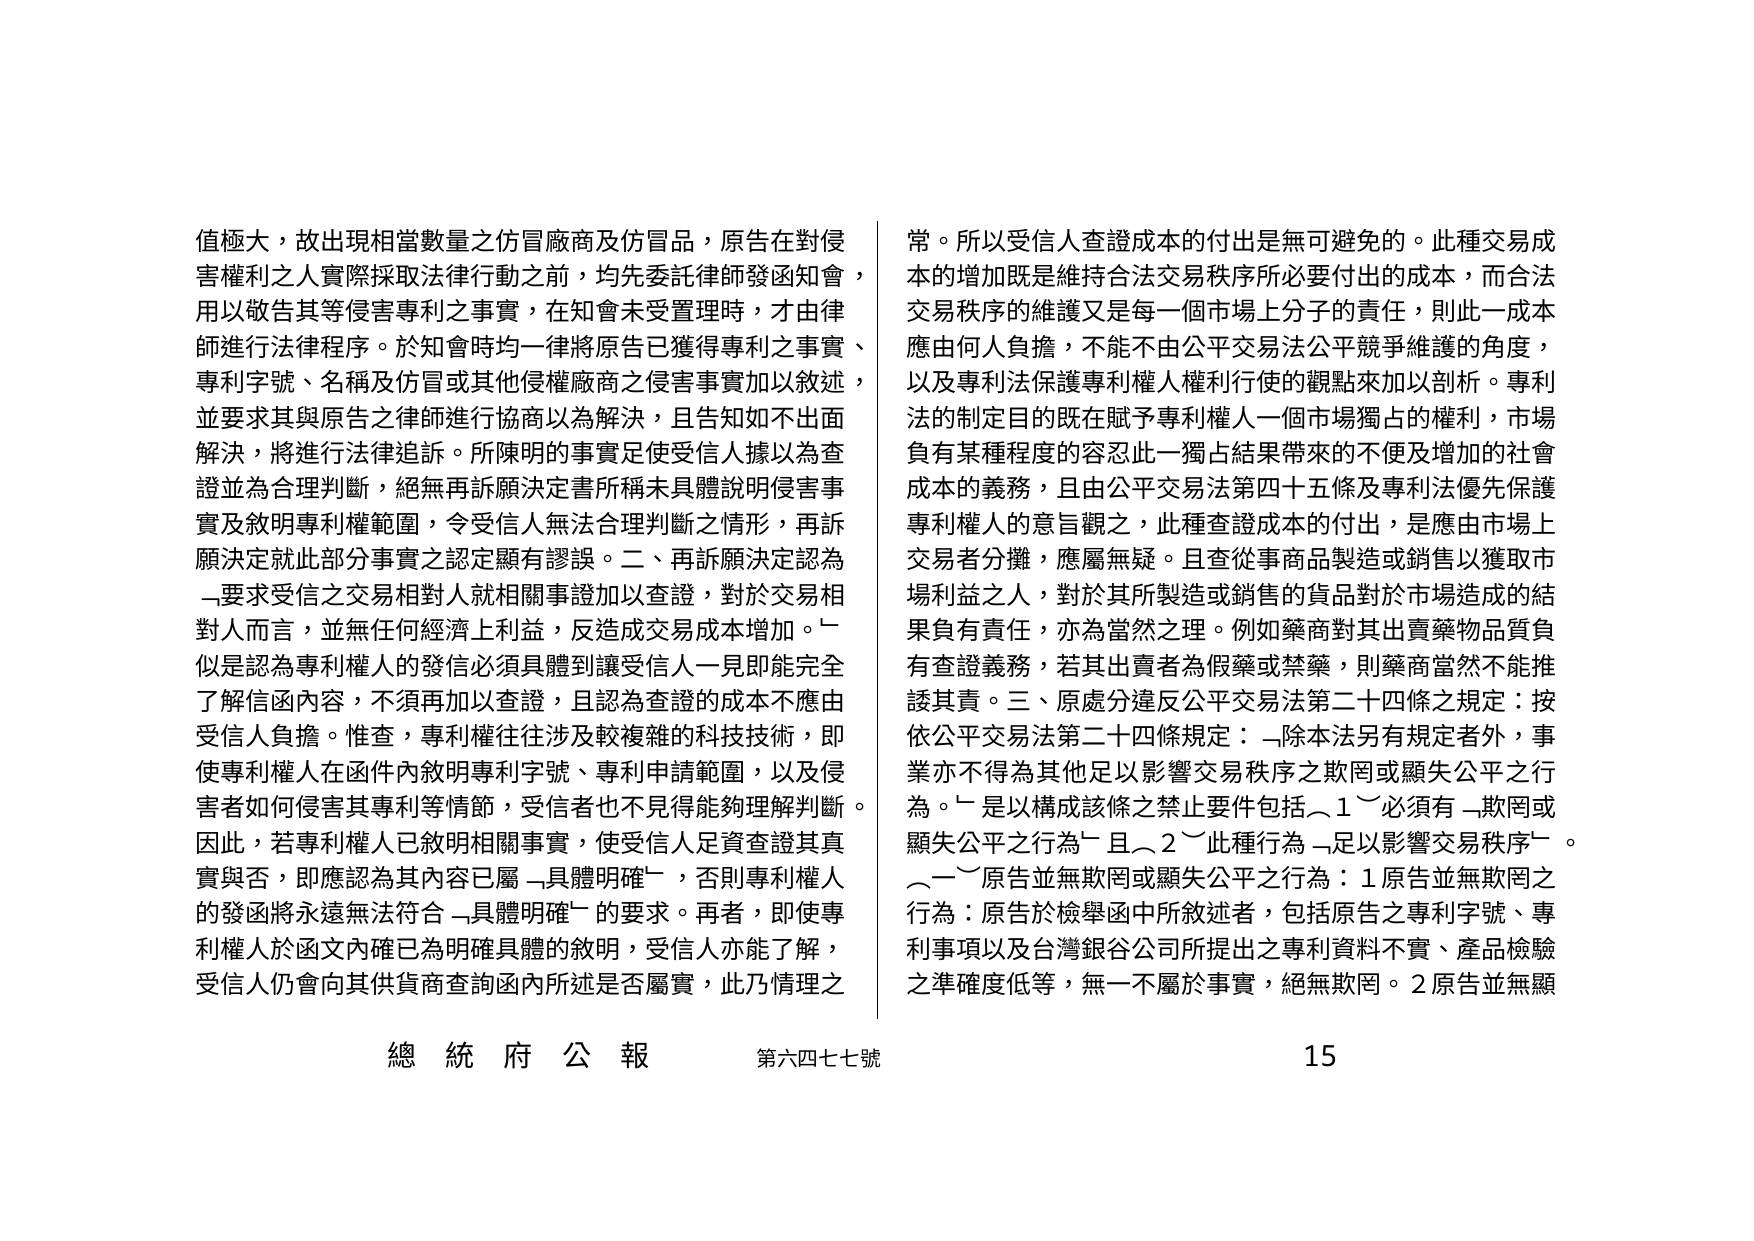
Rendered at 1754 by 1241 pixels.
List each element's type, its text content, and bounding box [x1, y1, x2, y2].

text 原告起訴及補充意旨略謂：一、原告為改進檢驗技術，曾發明﹁免疫測定裝置及物件﹂，並在美國、英國、義大利以及中華民國等國家獲得專利，在中華民國之專利係於八十年九月一日開始，有經濟部中央標準局八十四年四月十五日發明字第五○九四四號專利證書可證。由於該技術之實際利用價值極大，故出現相當數量之仿冒廠商及仿冒品，原告在對侵害權利之人實際採取法律行動之前，均先委託律師發函知會，用以敬告其等侵害專利之事實，在知會未受置理時，才由律師進行法律程序。於知會時均一律將原告已獲得專利之事實、專利字號、名稱及仿冒或其他侵權廠商之侵害事實加以敘述，並要求其與原告之律師進行協商以為解決，且告知如不出面解決，將進行法律追訴。所陳明的事實足使受信人據以為查證並為合理判斷，絕無再訴願決定書所稱未具體說明侵害事實及敘明專利權範圍，令受信人無法合理判斷之情形，再訴願決定就此部分事實之認定顯有謬誤。二、再訴願決定認為﹁要求受信之交易相對人就相關事證加以查證，對於交易相對人而言，並無任何經濟上利益，反造成交易成本增加。﹂似是認為專利權人的發信必須具體到讓受信人一見即能完全了解信函內容，不須再加以查證，且認為查證的成本不應由受信人負擔。惟查，專利權往往涉及較複雜的科技技術，即使專利權人在函件內敘明專利字號、專利申請範圍，以及侵害者如何侵害其專利等情節，受信者也不見得能夠理解判斷。因此，若專利權人已敘明相關事實，使受信人足資查證其真實與否，即應認為其內容已屬﹁具體明確﹂，否則專利權人的發函將永遠無法符合﹁具體明確﹂的要求。再者，即使專利權人於函文內確已為明確具體的敘明，受信人亦能了解，受信人仍會向其供貨商查詢函內所述是否屬實，此乃情理之常。所以受信人查證成本的付出是無可避免的。此種交易成本的增加既是維持合法交易秩序所必要付出的成本，而合法交易秩序的維護又是每一個市場上分子的責任，則此一成本應由何人負擔，不能不由公平交易法公平競爭維護的角度，以及專利法保護專利權人權利行使的觀點來加以剖析。專利法的制定目的既在賦予專利權人一個市場獨占的權利，市場負有某種程度的容忍此一獨占結果帶來的不便及增加的社會成本的義務，且由公平交易法第四十五條及專利法優先保護專利權人的意旨觀之，此種查證成本的付出，是應由市場上交易者分攤，應屬無疑。且查從事商品製造或銷售以獲取市場利益之人，對於其所製造或銷售的貨品對於市場造成的結果負有責任，亦為當然之理。例如藥商對其出賣藥物品質負有查證義務，若其出賣者為假藥或禁藥，則藥商當然不能推諉其責。三、原處分違反公平交易法第二十四條之規定：按依公平交易法第二十四條規定：﹁除本法另有規定者外，事業亦不得為其他足以影響交易秩序之欺罔或顯失公平之行為。﹂是以構成該條之禁止要件包括︵１︶必須有﹁欺罔或顯失公平之行為﹂且︵２︶此種行為﹁足以影響交易秩序﹂。︵一︶原告並無欺罔或顯失公平之行為：１原告並無欺罔之行為：原告於檢舉函中所敘述者，包括原告之專利字號、專利事項以及台灣銀谷公司所提出之專利資料不實、產品檢驗之準確度低等，無一不屬於事實，絕無欺罔。２原告並無顯失公平之行為：由於顯失公平係與﹁欺罔行為﹂並列，故顯失公平的行為必須與欺罔行為本身同樣具有本質的可非難性；﹁顯失公平﹂絕不包括所有的﹁競爭基礎不平等﹂的情形。是故，倘若競爭基礎不平等的情形係由於企業或產品本身的競爭力所造成，或係由於其中一個產品有專利或商標或其他智慧財產權所造成，則此種競爭基礎不平等的行為，本來即屬於市場機能或法律秩序所必然或所容許，絕無構成公平交易法第二十四條所稱﹁顯失公平﹂的餘地。準此，專利權人所具有市場獨占、排他的優勢地位既是專利法所賦予者，專利權人依專利法發函請求排除侵害行為，只須無不實之指述，即使造成交易相對人的心理負擔致拒與對手交易，亦不應認為係﹁顯失公平行為﹂。換言之，是否構成顯失公平的行為，絕不能置﹁發函所主張侵權的行為﹂是否合法於不顧。本件原告所主張之專利權既係法律所賦予的權利，且其行使完全符合專利法及相關法律規定，亦無不實之陳述，是其行為非屬﹁顯失公平行為﹂，顯然可知。︵二︶原告之行為並無影響交易秩序：公平交易法所保護的交易秩序，僅有合法的交易秩序。倘若該交易秩序並非合法，則基於違法行為不受保護的法理，即無保護之必要；因此，在適用公平交易法第二十四條時，即不能不探究受影響的是否為合法的交易秩序，若受影響者為違法的交易秩序，顯然即非公平交易法第二十四條規範所保護之列，從而亦不構成該條所稱的影響交易秩序之情形。本件再訴願決定稱﹁事業對其競爭對手或其本身之交易相對人寄發其競爭對手侵害專利權之警告函，受信之交易相對人會為避免購買對手商品或服務而涉入訟累，致心生疑懼甚至拒絕交易，乃屬依一般經驗法則可合理預期之情形﹂、﹁對於未清楚陳明專利內容、範圍及侵害事實之警告函，要求受信之交易相對人就相關事證加以查證，對於交易相對人而言，並無任何經濟上利益，反造成交易成本增加，遑論其是否具有查證侵害的能力，是收受未清楚陳明專利內容、範圍及侵害事實之警告函時，對交易相對人而言，僅有涉訟之不利益，而無經濟上之任何利益，其致生疑懼甚至拒絕與對手交易，而成不公平競爭之情形，實屬可合理預期之結果。原告稱其行為對於交易秩序無影響云云，並不足採。﹂認為原告的發函行為已經造成交易秩序受到影響。然查，專利權人發函會造成對於侵害專利權者的違法行銷通路產生阻撓是必然的結果，專利權人發函之目的亦在阻止違法市場的行銷，此種驅逐違法的結果是法律規範所允許的。因此，若專利權人的發函行為造成違法的行銷通路因此而受到影響，絕不違反公平交易法的規範。再訴願決定以原告發函將致使交易相對人產生疑懼，甚至拒絕與對手交易，不問原告所影響者為合法或違法的交易秩序，即遽認原告之行為已影響市場秩序，顯然在認定上過於草率，且將使侵權人更肆無忌憚繼續違法，進一步使合法之交易秩序嚴重惡化，實非妥適。四、原處分違反公平交易法第四十五條之規定：專利權人發函請求排除侵害之行為係依專利法行使權利之正當行為，不受公平交易法之規範，為公平交易法第四十五條所明定。原處分機關竟認專利權人依照專利法排除侵害發警告函行為，違反公平交易法第二十四條之規定，予以處分，實已違背公平交易法第四十五條明文之規定。訴願及再訴願決定竟未糾正原處分機關之違法，亦有明顯之違誤：︵一︶專利法所賦予創作發明人之專利權，在本質上係與公平競爭理念相違背，故公平交易法第四十五條規定，依照專利法行使權利的正當行為，並無公平交易法之適用；公平交易法第一條即開宗明義謂，為維護交易秩序與消費者利益，確保公平競爭，促進經濟之安定與繁榮，特制定本法。故公平交易法的基礎理念可說是完全建立在經濟學上所稱﹁自由市場﹂的﹁完全的、公平的競爭﹂上。而專利權的保護，則是政府為了鼓勵、保護、利用發明與創作，促進產業發展，所賦予創作發明人於一定時間內在競爭市場上專有之獨占權︵專利法第一條︶。專利權人專有可以排除他人未經同意使用相同之方法、技術製造、販賣、使用或為上述目的而由國外進口專利物品的獨占權利︵專利法第五十六條︶。專利法賦予專利權人對於專利物品的獨占權利，此種獨占權利的賦予是法律基於保護鼓勵創作發明所設計的機制，從而市場必須一定程度內容忍此種獨占的情形以及所增加的社會成本。此亦即公平交易法第四十五條之所以規定，對於依照專利法行使之正當行為，排除公平交易法適用的原因。︵二︶是否為﹁依專利法行使權利之正當行為﹂，應由專利法之角度為解釋：蓋公平交易法之基礎理念在於自由競爭，而專利法賦予專利權人的專利權則是旨在賦予專利權人一市場上獨占的權利，從而二者在基礎理論上已有衝突，若以公平交易法的角度來解釋專利法之內容，顯然會造成解釋上的謬誤。︵三︶由專利法規範意旨為合理的解釋，專利權人發函請求排除侵害之行為，應認為係依專利法行使權利之正當行為：依專利法的規定，專利權人專有排除他人未經同意而製造、販賣、使用或為上述目的而進口專利物品之權利；又依專利法第八十八條第一項規定，專利權人有依法排除侵害及請求損害賠償的權利，故專利權人為排除侵害而為之行為，應視為﹁依專利法行使權利之正當行為﹂，而無公平交易法之適用。而排除侵害的方式除依法提起訴訟外，專利權人僅能以發警告信函方式救濟其權利。此一發函請求排除侵害的行為，既為專利法賦予專利權人排除侵害權利的行使方式之一，亦為專利權人提出告訴前所必須踐行之程序，則專利權人知有侵害其專利之人，而依法發警告信函的行為，只須其信函內所述事實為真實，均屬行使專利權之正當行為，並不受公平交易法之規範，應無疑問。最高法院八十四年度台上字第一四九六號判決亦稱：﹁公平交易法第十九條、第二十四條雖分別有禁止事業妨礙公平競爭之虞行為，及禁止事業有其他足以影響交易秩序之欺罔或顯失公平行為之規定，惟被上訴人發函制止，係因上訴人未徵得其同意，即以津安公司專利製成與被上訴人專利茶壼有相同感溫變色特徵之茶壼，已如前述。是被上訴人發函指摘上訴人﹃仿製該項產品﹄、﹃除侵害本公司︵即煥臣公司︶依專利法所享有之製造、販賣及使用之權利外，實亦涉嫌觸犯專利法第一百零七條之仿造新型專利品罪﹄、﹃通知建展公司……立即停止仿造行為，俾免雙方訟累﹄等語，並副知上訴人廠商，核屬權利之正當行使，並無首開公平交易法規定之禁止行為情形﹂。是故，專利權人發函警告涉嫌侵權廠商的行為，係依專利法行使權利之行為，十分明確。五、被告雖一再指稱原告之發函行為為權利之﹁濫用﹂，然原告之發函行為究竟如何為權利之濫用，被告則始終未明確具體指明，此點亦有必要由被告具體說明。查擁有法律所賦予之合法權利者，其權利之行使即應屬法律所准許之正當行為；至於是否有涉及權利濫用，則應由民法中權利濫用之概念來加以解析。由民法第一百四十八條之規定觀之，所謂﹁權利濫用﹂應是指權利行使之目的在違背公共利益或損害他人為主要目的者，方屬之；亦即權利之行使是否正當應由權利行使之目的來決定，至為明確。本件原告之發函行為係專利法所賦予之排除侵害請求權之行使，其目的既在排除受信人本身之違法行為，而非在告知受信人原告競爭對手之違法行為以達其競爭之目的，則其權利之行使應屬行使權利之正當行為，而非權利之濫用，十分明確。依被告之理論，專利權人有何權利雖應由專利法角度來加以解釋，而依專利法行使專利法賦予權利之行為是否為濫用，則應依公平交易法處斷。惟查：︵１︶權利之存否與權利之行使，乃屬一體二面之事，不可分別以觀；故而，將專利法賦予之權利及其行使，分別視之，一方面以專利法解釋，另一方面又以與專利法基礎理念完全不相容之公平交易法解釋，實將產生嚴重之謬誤。︵２︶依照被告之解釋，將會造成專利權人依專利法之規定有某項權利，然卻因專利權行使行為本質上必定會對競爭秩序產生某種程度的影響，專利權人若依公平交易法解釋將無法行使專利法上權利之窘境。︵３︶被告關於依公平交易法解釋行使專利權行為時，往往以影響競爭秩序之結果來認定行為本身是否為權利濫用，更造成依專利法行使專利權行為受到公平交易法不當干涉之結果，並使公平交易法第四十五條成為具文。︵４︶查公平交易法第四十五條之規定，將﹁依專利法行使權利之正當行為﹂排除公平交易法之適用，此乃政府獎勵發明創作之美意，因此就行使專利權所造成市場上效能競爭減弱之不公平狀況，既是法律於設計時所容認者，被告以專利權行使之不公平競爭結果來處分原告，即與法律規範原意有所違背，且係不當擴大解釋公平交易法之適用，自屬未洽。六、原處分及訴願決定、再訴願決定站在違法的基礎︵即﹁行政院公平交易委員會審理事業發侵害著作權、商標權或專利權警告函案件處理原則﹂︶上，所為之認事用法，顯然亦屬違法。︵一︶本件再訴願決定雖未明白指出被告認定時所依據之準據為何，惟由被告所訂定的規則觀之，再訴願決定所稱的準據顯係指被告內部訂定的﹁行政院公平交易委員會審理事業發侵害著作權、商標權或專利權警告函案件處理原則﹂，合先敘明。︵二︶被告固有依其職權訂定相關規則，作為事業發侵害智慧財產權警告函行為是否構成顯失公平或其他違法不公平競爭行為，資為判斷是否適法準據之權限。然其所訂定之規則，僅為行政機關內部訂定之行政規則，不能限制人民基本權利之行使，亦不能超越公平交易法之規範範圍，或違反其他法律之規定，其理至明。︵三︶﹁行政院公平交易委員會審理事業發侵害著作權、商標權或專利權警告函案件處理原則﹂顯然違背公平交易法及專利法之規定，且已違背憲法保障人民財產權之意旨及法律保留之原則：依照該﹁處理原則﹂之規定，專利權人發警告函時必須踐行以下所述的﹁確認權利受侵害程序﹂之一，否則將會被認為非屬﹁行使專利權的正當行為﹂：其一，經法院一審判決確屬專利權受侵害者。其二，將可能侵害著作權、商標權或專利權之標的物送請公正客觀之鑑定機構鑑定，並取得侵害鑑定報告者。事業若採取此項確認程序，發警告函前應事先通知可能侵害之製造商、進口商或代理商請求排除侵害。其三，未違反公平交易法其他規定，且︵１︶於警告函內敘明其著作權、商標權或專利權明確內容、範圍及受侵害之具體事實，使受信者得據以為合理判斷；︵２︶發警告函前已事先通知可能侵害之製造商、進口商或代理商請求排除侵害者。然查上開﹁處理原則﹂中所規定的﹁確認程序﹂在法律上並無一定的合理性，而且顯然完全不顧公平交易法第二十四條所規定必須是發信人有欺罔或顯失公平行為，並足以影響公平競爭的要件，而另行創造出一套認定標準，作為認定發信人是否違反公平交易法第二十四條之準據，其規定顯然已超越母法的規定，且其規範亦直接限制到法律所保障專利權的行使，已直接牴觸到憲法保障人民自由權利之意旨。茲說明如下：１‧﹁處理原則﹂所規定的﹁確認程序﹂係對專利權人權利的不當限制：第一，﹁處理原則﹂要求專利權人必須就所主張的侵權案件提起訴訟，並經法院一審判決，始得發警告信函。然查：︵１︶法院程序遲緩，專利案件又通常涉及複雜的技術，專利權人欲取得一審判決通常必須花費半年至一年的期間，在此期間內專利權人無法發函主張權利，將予侵權者趁機坐大，攻占專利權人辛苦建立的市場，獲取違法競爭所得之不法利益。︵２︶依據專利法第一百三十一條第二項之規定，專利權人對於侵害其專利者提出告訴，必須提出﹁專利權人請求排除侵害的信函﹂。然而，﹁處理原則﹂又要求專利權人在取得﹁法院一審判決﹂後始得發請求排除侵害之信函，造成專利權人在無法提出告訴﹁取得法院一審判決﹂的情形下，無法發信，又在無法發信的情形下，無法提出訴訟的兩難情況，實不合理。第二，﹁處理原則﹂要求專利權人取得公正客觀的鑑定機構所製作之鑑定報告，然而何謂﹁公正客觀﹂的鑑定機構容或有不同的見解，易生爭議。再者，若專利權人無法取得鑑定報告，則將導致專利權人無法行使其依警告信函請求排除侵害的權利，對於專利權的限制不可謂不大。況且，﹁處理原則﹂要求專利權人附具鑑定報告亦無任何法律或法理上之依據：︵１︶專利法第一百三十一條第二項僅要求專利權人在提出﹁告訴﹂時檢附侵害鑑定報告；由該條所規定之法理，在發律師函時，絕無附具鑑定報告之任何法律上要求。專利權人在發函時，亦無任何法律要求專利權人必須附具鑑定報告。︵２︶對於販賣銷售侵害專利物品之行為提出告訴者，依專利法第一百三十一條第一項及第一百二十七條，毋庸檢附侵害鑑定報告書與侵害人經發明專利權人請求排除侵害之書面通知，即為合法告訴。是依舉重以明輕之法理，專利權人發警告信函，自更無必須附具鑑定報告之理。︵３︶鑑定報告須費時費事，倘若要求專利權人︵或其被授權人︶在通知侵權人侵害事實時，必須附具鑑定報告，顯然將造成權利人必須容忍侵權人繼續侵害之不合理現象。如此解釋及適用法律，顯然與常情常理不合，與法律文字違背，更不當的限制權利人行使權利之機會。第三，﹁處理原則﹂要求專利權人在發函時必須於警告函內敘明其專利權明確內容、範圍及受侵害之具體事實，使受信者得據以為合理判斷，且發警告函前已事先通知可能侵害之製造商、進口商或代理商請求排除侵害。然而，警告信函應如何記載，始可認為專利權人在函件內已經敘明其專利權的明確內容、範圍及受侵害之具體事實，使受信者得據以為合理判斷，仍有相當的疑問。由於專利權往往涉及較複雜的科技技術，即使專利權人在函件內敘明專利字號、專利申請範圍，以及侵害者如何侵害其專利等情節，受信者也不見得能夠理解判斷。因此，而對專利權人以公平交易法第二十四條規定加以處分，對於專利權人實在相當不公平。至於發警告函前必須事先通知可能侵害之製造商、進口商或代理商請求排除侵害此點，在實際運作上亦有困難。蓋仿冒商多半在市場上採取游擊的戰略，往往專利權人雖然知道有侵害，卻無法查得仿冒商的公司行號或地址等，根本沒辦法發函通知，又縱使專利權人查得仿冒商的公司名稱及地址等資料並順利發信，發信結果可能是仿冒商人去樓空，另外改弦易轍再繼續製造侵權物品，如此專利權人的權利根本無法保障。２‧﹁處理原則﹂違反公平交易法第二十四條之規定：公平交易法第二十四條規定：﹁除本法另有規定者外，事業亦不得為其他足以影響交易秩序之欺罔或顯失公平之行為。﹂是構成該條之禁止要件必須是發信人︵１︶有欺罔或顯失公平之行為，且︵２︶此種行為足以影響交易秩序。然而﹁處理原則﹂中僅以發信人是否取得﹁法院一審判決﹂、﹁侵害鑑定報告﹂等，作為判斷發信人是否違反公平交易法第二十四條規定之依據，完全不管發信人是否有﹁欺罔或顯失公平之行為﹂及其行為是否﹁足以影響交易秩序﹂，顯然是以被告內部所訂定﹁處理原則﹂之規定，完全取代立法院所制定頒布之公平交易法第二十四條的構成要件規定，不僅違反公平交易法之明文規定，且亦已超越母法，從而該﹁處理原則﹂之適法性亦頗值商榷。３‧﹁處理原則﹂違反公平交易法第四十五條之規定：按公平交易法第四十五條規定：﹁依照著作權法、商標法或專利法行使權利之正當行為，不適用本法之規定。﹂公平交易法在立法之初，即考慮及專利法本身所具有的政策目的要求，以及專利法所賦予專利權人的權利具有反自由競爭市場的特質，故於第四十五條明文規定，將﹁依照專利法行使權利之正當行為﹂排除在公平交易法適用的範圍之外，然而被告解釋專利權人發函行為在公平交易法第二十四條的適用所訂定的﹁處理原則﹂，卻完全未慮及公平交易法第四十五條的規範意旨，以及專利權所具有獨占的特質，該﹁處理原則﹂完全由公平競爭的角度考量的方式，對於專利權人的權利行使已經形成限制過當情形，明顯與公平交易法第四十五條的規定有所扞格，甚至使公平交易法第四十五條規定形同具文。４‧﹁處理原則﹂違反專利法第八十八條第一項之規定：依專利法第八十八條第一項規定：﹁發明專利權受侵害時，專利權人得請求賠償損害，並得請求排除其侵害，有侵害之虞者，得請求防止之。﹂是專利權人有依法排除侵害的權利，專利權人為排除侵害而為之行為，應視為﹁依專利法行使權利之正當行為﹂，而無公平交易法之適用，極為明確。而排除侵害的方式除依法提起訴訟外，專利權人僅能以發警告信函方式救濟其權利。此一發函請求排除侵害的行為，既為專利法賦予專利權人排除侵害權利的行使方式之一，且專利法並未限制其發信必須附具鑑定報告或必須先取得法院判決等程序，則專利權人知有侵害其專利之人，而依法發警告信函之行為，只須其信函內所述事實為真實，均屬行使專利權之正當行為，並不受公平交易法之規範，應無疑問。５‧﹁處理原則﹂違反憲法第十五條及第二十三條之規定：按人民的基本權利，除為防止妨礙他人自由、避免緊急危難、維持社會秩序或增進公共利益所必要者外，不得以﹁法律﹂限制之，為憲法第二十三條所明定。又關於人民權利義務的事項，應以﹁法律﹂定之；應以﹁法律﹂規定的事項，不得以命令定之，亦為中央法規標準法第五條第二款及第六條所明定。即在﹁法律保留原則﹂之下，行政機關不能任意以其內部訂定的行政命令或行政規則來限制人民權利的行使，方符合憲法保障人民權利的意旨。次查，對於人民權利限制的事項，雖應以法律規定之，然而為顧及立法技術及事實上的需要，法律並非不得授權行政機關以命令方式為補充規定。惟在法律授權以命令為補充規定的情形，法律對授權的目的、內容及範圍，均應有具體明確的規定，行政機關始得據以發布命令來限制人民的權利行使，如此方符合憲法第二十三條對於人民權利應以法律限制的意旨。司法院釋字第三一三號、第三九○號、第三九四號及第四○二號等均有解釋在案。﹁處理原則﹂在法律性質上，僅是行政機關內部自行頒布的行政規則，依照﹁法律保留﹂及﹁授權明確﹂的原則，除有法律明確的授權外，行政規則是不能限制人民自由權利的。故被告在法律未有明確授權的情況下，卻於其內部訂定的上述﹁處理原則﹂中，對於專利權人的權利行使增加了公平交易法及專利法所無的﹁侵害確認程序﹂之限制，依法位階之原則，行政機關內部之解釋或規定，不得超越母法或與其他法律牴觸的情形，否則該規定即應屬無效︵參見中央法規標準法第十一條、司法院二十五年院字第一五八三號、三十一年院字第二三二六號、三十二年院字第二六二二號解釋︶，不但與其母法︵即公平交易法︶相牴觸，並違反專利法第八十八條的規定，其直接限制專利權人排除侵害的權利，亦與憲法保障人民財產權，非以法律不得限制之﹁法律保留﹂基本原則及中央法規標準法的規定有所違背。︵四︶﹁處理原則﹂違背憲法、專利法及公平交易法之規定，已如上述。再訴願決定竟適用上述違法之﹁處理原則﹂的規定，認為事業發侵害智慧財產權警告函時，倘先踐行確認程序︵如取得法院一審判決者或公平客觀鑑定機構之鑑定報告並事先通知可能侵害之製造商者︶，方屬權利之正當行使，始得排除公平交易法之適用，此一認定顯然亦非可採。再訴願決定並以原告未踐行﹁處理原則﹂中之﹁確認程序﹂，即遽為原告之發函行為違反公平交易法第二十四條之認定，未查原告行為是否果真符合公平交易法第二十四條構成要件中﹁欺罔或顯失公平之行為﹂，並﹁足以影響交易秩序﹂。則其依據違法之行政規則所為之認定亦顯屬違法，至為明確等語。 [906, 222, 1559, 1001]
text 原告起訴及補充意旨略謂：一、原告為改進檢驗技術，曾發明﹁免疫測定裝置及物件﹂，並在美國、英國、義大利以及中華民國等國家獲得專利，在中華民國之專利係於八十年九月一日開始，有經濟部中央標準局八十四年四月十五日發明字第五○九四四號專利證書可證。由於該技術之實際利用價值極大，故出現相當數量之仿冒廠商及仿冒品，原告在對侵害權利之人實際採取法律行動之前，均先委託律師發函知會，用以敬告其等侵害專利之事實，在知會未受置理時，才由律師進行法律程序。於知會時均一律將原告已獲得專利之事實、專利字號、名稱及仿冒或其他侵權廠商之侵害事實加以敘述，並要求其與原告之律師進行協商以為解決，且告知如不出面解決，將進行法律追訴。所陳明的事實足使受信人據以為查證並為合理判斷，絕無再訴願決定書所稱未具體說明侵害事實及敘明專利權範圍，令受信人無法合理判斷之情形，再訴願決定就此部分事實之認定顯有謬誤。二、再訴願決定認為﹁要求受信之交易相對人就相關事證加以查證，對於交易相對人而言，並無任何經濟上利益，反造成交易成本增加。﹂似是認為專利權人的發信必須具體到讓受信人一見即能完全了解信函內容，不須再加以查證，且認為查證的成本不應由受信人負擔。惟查，專利權往往涉及較複雜的科技技術，即使專利權人在函件內敘明專利字號、專利申請範圍，以及侵害者如何侵害其專利等情節，受信者也不見得能夠理解判斷。因此，若專利權人已敘明相關事實，使受信人足資查證其真實與否，即應認為其內容已屬﹁具體明確﹂，否則專利權人的發函將永遠無法符合﹁具體明確﹂的要求。再者，即使專利權人於函文內確已為明確具體的敘明，受信人亦能了解，受信人仍會向其供貨商查詢函內所述是否屬實，此乃情理之常。所以受信人查證成本的付出是無可避免的。此種交易成本的增加既是維持合法交易秩序所必要付出的成本，而合法交易秩序的維護又是每一個市場上分子的責任，則此一成本應由何人負擔，不能不由公平交易法公平競爭維護的角度，以及專利法保護專利權人權利行使的觀點來加以剖析。專利法的制定目的既在賦予專利權人一個市場獨占的權利，市場負有某種程度的容忍此一獨占結果帶來的不便及增加的社會成本的義務，且由公平交易法第四十五條及專利法優先保護專利權人的意旨觀之，此種查證成本的付出，是應由市場上交易者分攤，應屬無疑。且查從事商品製造或銷售以獲取市場利益之人，對於其所製造或銷售的貨品對於市場造成的結果負有責任，亦為當然之理。例如藥商對其出賣藥物品質負有查證義務，若其出賣者為假藥或禁藥，則藥商當然不能推諉其責。三、原處分違反公平交易法第二十四條之規定：按依公平交易法第二十四條規定：﹁除本法另有規定者外，事業亦不得為其他足以影響交易秩序之欺罔或顯失公平之行為。﹂是以構成該條之禁止要件包括︵１︶必須有﹁欺罔或顯失公平之行為﹂且︵２︶此種行為﹁足以影響交易秩序﹂。︵一︶原告並無欺罔或顯失公平之行為：１原告並無欺罔之行為：原告於檢舉函中所敘述者，包括原告之專利字號、專利事項以及台灣銀谷公司所提出之專利資料不實、產品檢驗之準確度低等，無一不屬於事實，絕無欺罔。２原告並無顯失公平之行為：由於顯失公平係與﹁欺罔行為﹂並列，故顯失公平的行為必須與欺罔行為本身同樣具有本質的可非難性；﹁顯失公平﹂絕不包括所有的﹁競爭基礎不平等﹂的情形。是故，倘若競爭基礎不平等的情形係由於企業或產品本身的競爭力所造成，或係由於其中一個產品有專利或商標或其他智慧財產權所造成，則此種競爭基礎不平等的行為，本來即屬於市場機能或法律秩序所必然或所容許，絕無構成公平交易法第二十四條所稱﹁顯失公平﹂的餘地。準此，專利權人所具有市場獨占、排他的優勢地位既是專利法所賦予者，專利權人依專利法發函請求排除侵害行為，只須無不實之指述，即使造成交易相對人的心理負擔致拒與對手交易，亦不應認為係﹁顯失公平行為﹂。換言之，是否構成顯失公平的行為，絕不能置﹁發函所主張侵權的行為﹂是否合法於不顧。本件原告所主張之專利權既係法律所賦予的權利，且其行使完全符合專利法及相關法律規定，亦無不實之陳述，是其行為非屬﹁顯失公平行為﹂，顯然可知。︵二︶原告之行為並無影響交易秩序：公平交易法所保護的交易秩序，僅有合法的交易秩序。倘若該交易秩序並非合法，則基於違法行為不受保護的法理，即無保護之必要；因此，在適用公平交易法第二十四條時，即不能不探究受影響的是否為合法的交易秩序，若受影響者為違法的交易秩序，顯然即非公平交易法第二十四條規範所保護之列，從而亦不構成該條所稱的影響交易秩序之情形。本件再訴願決定稱﹁事業對其競爭對手或其本身之交易相對人寄發其競爭對手侵害專利權之警告函，受信之交易相對人會為避免購買對手商品或服務而涉入訟累，致心生疑懼甚至拒絕交易，乃屬依一般經驗法則可合理預期之情形﹂、﹁對於未清楚陳明專利內容、範圍及侵害事實之警告函，要求受信之交易相對人就相關事證加以查證，對於交易相對人而言，並無任何經濟上利益，反造成交易成本增加，遑論其是否具有查證侵害的能力，是收受未清楚陳明專利內容、範圍及侵害事實之警告函時，對交易相對人而言，僅有涉訟之不利益，而無經濟上之任何利益，其致生疑懼甚至拒絕與對手交易，而成不公平競爭之情形，實屬可合理預期之結果。原告稱其行為對於交易秩序無影響云云，並不足採。﹂認為原告的發函行為已經造成交易秩序受到影響。然查，專利權人發函會造成對於侵害專利權者的違法行銷通路產生阻撓是必然的結果，專利權人發函之目的亦在阻止違法市場的行銷，此種驅逐違法的結果是法律規範所允許的。因此，若專利權人的發函行為造成違法的行銷通路因此而受到影響，絕不違反公平交易法的規範。再訴願決定以原告發函將致使交易相對人產生疑懼，甚至拒絕與對手交易，不問原告所影響者為合法或違法的交易秩序，即遽認原告之行為已影響市場秩序，顯然在認定上過於草率，且將使侵權人更肆無忌憚繼續違法，進一步使合法之交易秩序嚴重惡化，實非妥適。四、原處分違反公平交易法第四十五條之規定：專利權人發函請求排除侵害之行為係依專利法行使權利之正當行為，不受公平交易法之規範，為公平交易法第四十五條所明定。原處分機關竟認專利權人依照專利法排除侵害發警告函行為，違反公平交易法第二十四條之規定，予以處分，實已違背公平交易法第四十五條明文之規定。訴願及再訴願決定竟未糾正原處分機關之違法，亦有明顯之違誤：︵一︶專利法所賦予創作發明人之專利權，在本質上係與公平競爭理念相違背，故公平交易法第四十五條規定，依照專利法行使權利的正當行為，並無公平交易法之適用；公平交易法第一條即開宗明義謂，為維護交易秩序與消費者利益，確保公平競爭，促進經濟之安定與繁榮，特制定本法。故公平交易法的基礎理念可說是完全建立在經濟學上所稱﹁自由市場﹂的﹁完全的、公平的競爭﹂上。而專利權的保護，則是政府為了鼓勵、保護、利用發明與創作，促進產業發展，所賦予創作發明人於一定時間內在競爭市場上專有之獨占權︵專利法第一條︶。專利權人專有可以排除他人未經同意使用相同之方法、技術製造、販賣、使用或為上述目的而由國外進口專利物品的獨占權利︵專利法第五十六條︶。專利法賦予專利權人對於專利物品的獨占權利，此種獨占權利的賦予是法律基於保護鼓勵創作發明所設計的機制，從而市場必須一定程度內容忍此種獨占的情形以及所增加的社會成本。此亦即公平交易法第四十五條之所以規定，對於依照專利法行使之正當行為，排除公平交易法適用的原因。︵二︶是否為﹁依專利法行使權利之正當行為﹂，應由專利法之角度為解釋：蓋公平交易法之基礎理念在於自由競爭，而專利法賦予專利權人的專利權則是旨在賦予專利權人一市場上獨占的權利，從而二者在基礎理論上已有衝突，若以公平交易法的角度來解釋專利法之內容，顯然會造成解釋上的謬誤。︵三︶由專利法規範意旨為合理的解釋，專利權人發函請求排除侵害之行為，應認為係依專利法行使權利之正當行為：依專利法的規定，專利權人專有排除他人未經同意而製造、販賣、使用或為上述目的而進口專利物品之權利；又依專利法第八十八條第一項規定，專利權人有依法排除侵害及請求損害賠償的權利，故專利權人為排除侵害而為之行為，應視為﹁依專利法行使權利之正當行為﹂，而無公平交易法之適用。而排除侵害的方式除依法提起訴訟外，專利權人僅能以發警告信函方式救濟其權利。此一發函請求排除侵害的行為，既為專利法賦予專利權人排除侵害權利的行使方式之一，亦為專利權人提出告訴前所必須踐行之程序，則專利權人知有侵害其專利之人，而依法發警告信函的行為，只須其信函內所述事實為真實，均屬行使專利權之正當行為，並不受公平交易法之規範，應無疑問。最高法院八十四年度台上字第一四九六號判決亦稱：﹁公平交易法第十九條、第二十四條雖分別有禁止事業妨礙公平競爭之虞行為，及禁止事業有其他足以影響交易秩序之欺罔或顯失公平行為之規定，惟被上訴人發函制止，係因上訴人未徵得其同意，即以津安公司專利製成與被上訴人專利茶壼有相同感溫變色特徵之茶壼，已如前述。是被上訴人發函指摘上訴人﹃仿製該項產品﹄、﹃除侵害本公司︵即煥臣公司︶依專利法所享有之製造、販賣及使用之權利外，實亦涉嫌觸犯專利法第一百零七條之仿造新型專利品罪﹄、﹃通知建展公司……立即停止仿造行為，俾免雙方訟累﹄等語，並副知上訴人廠商，核屬權利之正當行使，並無首開公平交易法規定之禁止行為情形﹂。是故，專利權人發函警告涉嫌侵權廠商的行為，係依專利法行使權利之行為，十分明確。五、被告雖一再指稱原告之發函行為為權利之﹁濫用﹂，然原告之發函行為究竟如何為權利之濫用，被告則始終未明確具體指明，此點亦有必要由被告具體說明。查擁有法律所賦予之合法權利者，其權利之行使即應屬法律所准許之正當行為；至於是否有涉及權利濫用，則應由民法中權利濫用之概念來加以解析。由民法第一百四十八條之規定觀之，所謂﹁權利濫用﹂應是指權利行使之目的在違背公共利益或損害他人為主要目的者，方屬之；亦即權利之行使是否正當應由權利行使之目的來決定，至為明確。本件原告之發函行為係專利法所賦予之排除侵害請求權之行使，其目的既在排除受信人本身之違法行為，而非在告知受信人原告競爭對手之違法行為以達其競爭之目的，則其權利之行使應屬行使權利之正當行為，而非權利之濫用，十分明確。依被告之理論，專利權人有何權利雖應由專利法角度來加以解釋，而依專利法行使專利法賦予權利之行為是否為濫用，則應依公平交易法處斷。惟查：︵１︶權利之存否與權利之行使，乃屬一體二面之事，不可分別以觀；故而，將專利法賦予之權利及其行使，分別視之，一方面以專利法解釋，另一方面又以與專利法基礎理念完全不相容之公平交易法解釋，實將產生嚴重之謬誤。︵２︶依照被告之解釋，將會造成專利權人依專利法之規定有某項權利，然卻因專利權行使行為本質上必定會對競爭秩序產生某種程度的影響，專利權人若依公平交易法解釋將無法行使專利法上權利之窘境。︵３︶被告關於依公平交易法解釋行使專利權行為時，往往以影響競爭秩序之結果來認定行為本身是否為權利濫用，更造成依專利法行使專利權行為受到公平交易法不當干涉之結果，並使公平交易法第四十五條成為具文。︵４︶查公平交易法第四十五條之規定，將﹁依專利法行使權利之正當行為﹂排除公平交易法之適用，此乃政府獎勵發明創作之美意，因此就行使專利權所造成市場上效能競爭減弱之不公平狀況，既是法律於設計時所容認者，被告以專利權行使之不公平競爭結果來處分原告，即與法律規範原意有所違背，且係不當擴大解釋公平交易法之適用，自屬未洽。六、原處分及訴願決定、再訴願決定站在違法的基礎︵即﹁行政院公平交易委員會審理事業發侵害著作權、商標權或專利權警告函案件處理原則﹂︶上，所為之認事用法，顯然亦屬違法。︵一︶本件再訴願決定雖未明白指出被告認定時所依據之準據為何，惟由被告所訂定的規則觀之，再訴願決定所稱的準據顯係指被告內部訂定的﹁行政院公平交易委員會審理事業發侵害著作權、商標權或專利權警告函案件處理原則﹂，合先敘明。︵二︶被告固有依其職權訂定相關規則，作為事業發侵害智慧財產權警告函行為是否構成顯失公平或其他違法不公平競爭行為，資為判斷是否適法準據之權限。然其所訂定之規則，僅為行政機關內部訂定之行政規則，不能限制人民基本權利之行使，亦不能超越公平交易法之規範範圍，或違反其他法律之規定，其理至明。︵三︶﹁行政院公平交易委員會審理事業發侵害著作權、商標權或專利權警告函案件處理原則﹂顯然違背公平交易法及專利法之規定，且已違背憲法保障人民財產權之意旨及法律保留之原則：依照該﹁處理原則﹂之規定，專利權人發警告函時必須踐行以下所述的﹁確認權利受侵害程序﹂之一，否則將會被認為非屬﹁行使專利權的正當行為﹂：其一，經法院一審判決確屬專利權受侵害者。其二，將可能侵害著作權、商標權或專利權之標的物送請公正客觀之鑑定機構鑑定，並取得侵害鑑定報告者。事業若採取此項確認程序，發警告函前應事先通知可能侵害之製造商、進口商或代理商請求排除侵害。其三，未違反公平交易法其他規定，且︵１︶於警告函內敘明其著作權、商標權或專利權明確內容、範圍及受侵害之具體事實，使受信者得據以為合理判斷；︵２︶發警告函前已事先通知可能侵害之製造商、進口商或代理商請求排除侵害者。然查上開﹁處理原則﹂中所規定的﹁確認程序﹂在法律上並無一定的合理性，而且顯然完全不顧公平交易法第二十四條所規定必須是發信人有欺罔或顯失公平行為，並足以影響公平競爭的要件，而另行創造出一套認定標準，作為認定發信人是否違反公平交易法第二十四條之準據，其規定顯然已超越母法的規定，且其規範亦直接限制到法律所保障專利權的行使，已直接牴觸到憲法保障人民自由權利之意旨。茲說明如下：１‧﹁處理原則﹂所規定的﹁確認程序﹂係對專利權人權利的不當限制：第一，﹁處理原則﹂要求專利權人必須就所主張的侵權案件提起訴訟，並經法院一審判決，始得發警告信函。然查：︵１︶法院程序遲緩，專利案件又通常涉及複雜的技術，專利權人欲取得一審判決通常必須花費半年至一年的期間，在此期間內專利權人無法發函主張權利，將予侵權者趁機坐大，攻占專利權人辛苦建立的市場，獲取違法競爭所得之不法利益。︵２︶依據專利法第一百三十一條第二項之規定，專利權人對於侵害其專利者提出告訴，必須提出﹁專利權人請求排除侵害的信函﹂。然而，﹁處理原則﹂又要求專利權人在取得﹁法院一審判決﹂後始得發請求排除侵害之信函，造成專利權人在無法提出告訴﹁取得法院一審判決﹂的情形下，無法發信，又在無法發信的情形下，無法提出訴訟的兩難情況，實不合理。第二，﹁處理原則﹂要求專利權人取得公正客觀的鑑定機構所製作之鑑定報告，然而何謂﹁公正客觀﹂的鑑定機構容或有不同的見解，易生爭議。再者，若專利權人無法取得鑑定報告，則將導致專利權人無法行使其依警告信函請求排除侵害的權利，對於專利權的限制不可謂不大。況且，﹁處理原則﹂要求專利權人附具鑑定報告亦無任何法律或法理上之依據：︵１︶專利法第一百三十一條第二項僅要求專利權人在提出﹁告訴﹂時檢附侵害鑑定報告；由該條所規定之法理，在發律師函時，絕無附具鑑定報告之任何法律上要求。專利權人在發函時，亦無任何法律要求專利權人必須附具鑑定報告。︵２︶對於販賣銷售侵害專利物品之行為提出告訴者，依專利法第一百三十一條第一項及第一百二十七條，毋庸檢附侵害鑑定報告書與侵害人經發明專利權人請求排除侵害之書面通知，即為合法告訴。是依舉重以明輕之法理，專利權人發警告信函，自更無必須附具鑑定報告之理。︵３︶鑑定報告須費時費事，倘若要求專利權人︵或其被授權人︶在通知侵權人侵害事實時，必須附具鑑定報告，顯然將造成權利人必須容忍侵權人繼續侵害之不合理現象。如此解釋及適用法律，顯然與常情常理不合，與法律文字違背，更不當的限制權利人行使權利之機會。第三，﹁處理原則﹂要求專利權人在發函時必須於警告函內敘明其專利權明確內容、範圍及受侵害之具體事實，使受信者得據以為合理判斷，且發警告函前已事先通知可能侵害之製造商、進口商或代理商請求排除侵害。然而，警告信函應如何記載，始可認為專利權人在函件內已經敘明其專利權的明確內容、範圍及受侵害之具體事實，使受信者得據以為合理判斷，仍有相當的疑問。由於專利權往往涉及較複雜的科技技術，即使專利權人在函件內敘明專利字號、專利申請範圍，以及侵害者如何侵害其專利等情節，受信者也不見得能夠理解判斷。因此，而對專利權人以公平交易法第二十四條規定加以處分，對於專利權人實在相當不公平。至於發警告函前必須事先通知可能侵害之製造商、進口商或代理商請求排除侵害此點，在實際運作上亦有困難。蓋仿冒商多半在市場上採取游擊的戰略，往往專利權人雖然知道有侵害，卻無法查得仿冒商的公司行號或地址等，根本沒辦法發函通知，又縱使專利權人查得仿冒商的公司名稱及地址等資料並順利發信，發信結果可能是仿冒商人去樓空，另外改弦易轍再繼續製造侵權物品，如此專利權人的權利根本無法保障。２‧﹁處理原則﹂違反公平交易法第二十四條之規定：公平交易法第二十四條規定：﹁除本法另有規定者外，事業亦不得為其他足以影響交易秩序之欺罔或顯失公平之行為。﹂是構成該條之禁止要件必須是發信人︵１︶有欺罔或顯失公平之行為，且︵２︶此種行為足以影響交易秩序。然而﹁處理原則﹂中僅以發信人是否取得﹁法院一審判決﹂、﹁侵害鑑定報告﹂等，作為判斷發信人是否違反公平交易法第二十四條規定之依據，完全不管發信人是否有﹁欺罔或顯失公平之行為﹂及其行為是否﹁足以影響交易秩序﹂，顯然是以被告內部所訂定﹁處理原則﹂之規定，完全取代立法院所制定頒布之公平交易法第二十四條的構成要件規定，不僅違反公平交易法之明文規定，且亦已超越母法，從而該﹁處理原則﹂之適法性亦頗值商榷。３‧﹁處理原則﹂違反公平交易法第四十五條之規定：按公平交易法第四十五條規定：﹁依照著作權法、商標法或專利法行使權利之正當行為，不適用本法之規定。﹂公平交易法在立法之初，即考慮及專利法本身所具有的政策目的要求，以及專利法所賦予專利權人的權利具有反自由競爭市場的特質，故於第四十五條明文規定，將﹁依照專利法行使權利之正當行為﹂排除在公平交易法適用的範圍之外，然而被告解釋專利權人發函行為在公平交易法第二十四條的適用所訂定的﹁處理原則﹂，卻完全未慮及公平交易法第四十五條的規範意旨，以及專利權所具有獨占的特質，該﹁處理原則﹂完全由公平競爭的角度考量的方式，對於專利權人的權利行使已經形成限制過當情形，明顯與公平交易法第四十五條的規定有所扞格，甚至使公平交易法第四十五條規定形同具文。４‧﹁處理原則﹂違反專利法第八十八條第一項之規定：依專利法第八十八條第一項規定：﹁發明專利權受侵害時，專利權人得請求賠償損害，並得請求排除其侵害，有侵害之虞者，得請求防止之。﹂是專利權人有依法排除侵害的權利，專利權人為排除侵害而為之行為，應視為﹁依專利法行使權利之正當行為﹂，而無公平交易法之適用，極為明確。而排除侵害的方式除依法提起訴訟外，專利權人僅能以發警告信函方式救濟其權利。此一發函請求排除侵害的行為，既為專利法賦予專利權人排除侵害權利的行使方式之一，且專利法並未限制其發信必須附具鑑定報告或必須先取得法院判決等程序，則專利權人知有侵害其專利之人，而依法發警告信函之行為，只須其信函內所述事實為真實，均屬行使專利權之正當行為，並不受公平交易法之規範，應無疑問。５‧﹁處理原則﹂違反憲法第十五條及第二十三條之規定：按人民的基本權利，除為防止妨礙他人自由、避免緊急危難、維持社會秩序或增進公共利益所必要者外，不得以﹁法律﹂限制之，為憲法第二十三條所明定。又關於人民權利義務的事項，應以﹁法律﹂定之；應以﹁法律﹂規定的事項，不得以命令定之，亦為中央法規標準法第五條第二款及第六條所明定。即在﹁法律保留原則﹂之下，行政機關不能任意以其內部訂定的行政命令或行政規則來限制人民權利的行使，方符合憲法保障人民權利的意旨。次查，對於人民權利限制的事項，雖應以法律規定之，然而為顧及立法技術及事實上的需要，法律並非不得授權行政機關以命令方式為補充規定。惟在法律授權以命令為補充規定的情形，法律對授權的目的、內容及範圍，均應有具體明確的規定，行政機關始得據以發布命令來限制人民的權利行使，如此方符合憲法第二十三條對於人民權利應以法律限制的意旨。司法院釋字第三一三號、第三九○號、第三九四號及第四○二號等均有解釋在案。﹁處理原則﹂在法律性質上，僅是行政機關內部自行頒布的行政規則，依照﹁法律保留﹂及﹁授權明確﹂的原則，除有法律明確的授權外，行政規則是不能限制人民自由權利的。故被告在法律未有明確授權的情況下，卻於其內部訂定的上述﹁處理原則﹂中，對於專利權人的權利行使增加了公平交易法及專利法所無的﹁侵害確認程序﹂之限制，依法位階之原則，行政機關內部之解釋或規定，不得超越母法或與其他法律牴觸的情形，否則該規定即應屬無效︵參見中央法規標準法第十一條、司法院二十五年院字第一五八三號、三十一年院字第二三二六號、三十二年院字第二六二二號解釋︶，不但與其母法︵即公平交易法︶相牴觸，並違反專利法第八十八條的規定，其直接限制專利權人排除侵害的權利，亦與憲法保障人民財產權，非以法律不得限制之﹁法律保留﹂基本原則及中央法規標準法的規定有所違背。︵四︶﹁處理原則﹂違背憲法、專利法及公平交易法之規定，已如上述。再訴願決定竟適用上述違法之﹁處理原則﹂的規定，認為事業發侵害智慧財產權警告函時，倘先踐行確認程序︵如取得法院一審判決者或公平客觀鑑定機構之鑑定報告並事先通知可能侵害之製造商者︶，方屬權利之正當行使，始得排除公平交易法之適用，此一認定顯然亦非可採。再訴願決定並以原告未踐行﹁處理原則﹂中之﹁確認程序﹂，即遽為原告之發函行為違反公平交易法第二十四條之認定，未查原告行為是否果真符合公平交易法第二十四條構成要件中﹁欺罔或顯失公平之行為﹂，並﹁足以影響交易秩序﹂。則其依據違法之行政規則所為之認定亦顯屬違法，至為明確等語。 [195, 222, 847, 1001]
